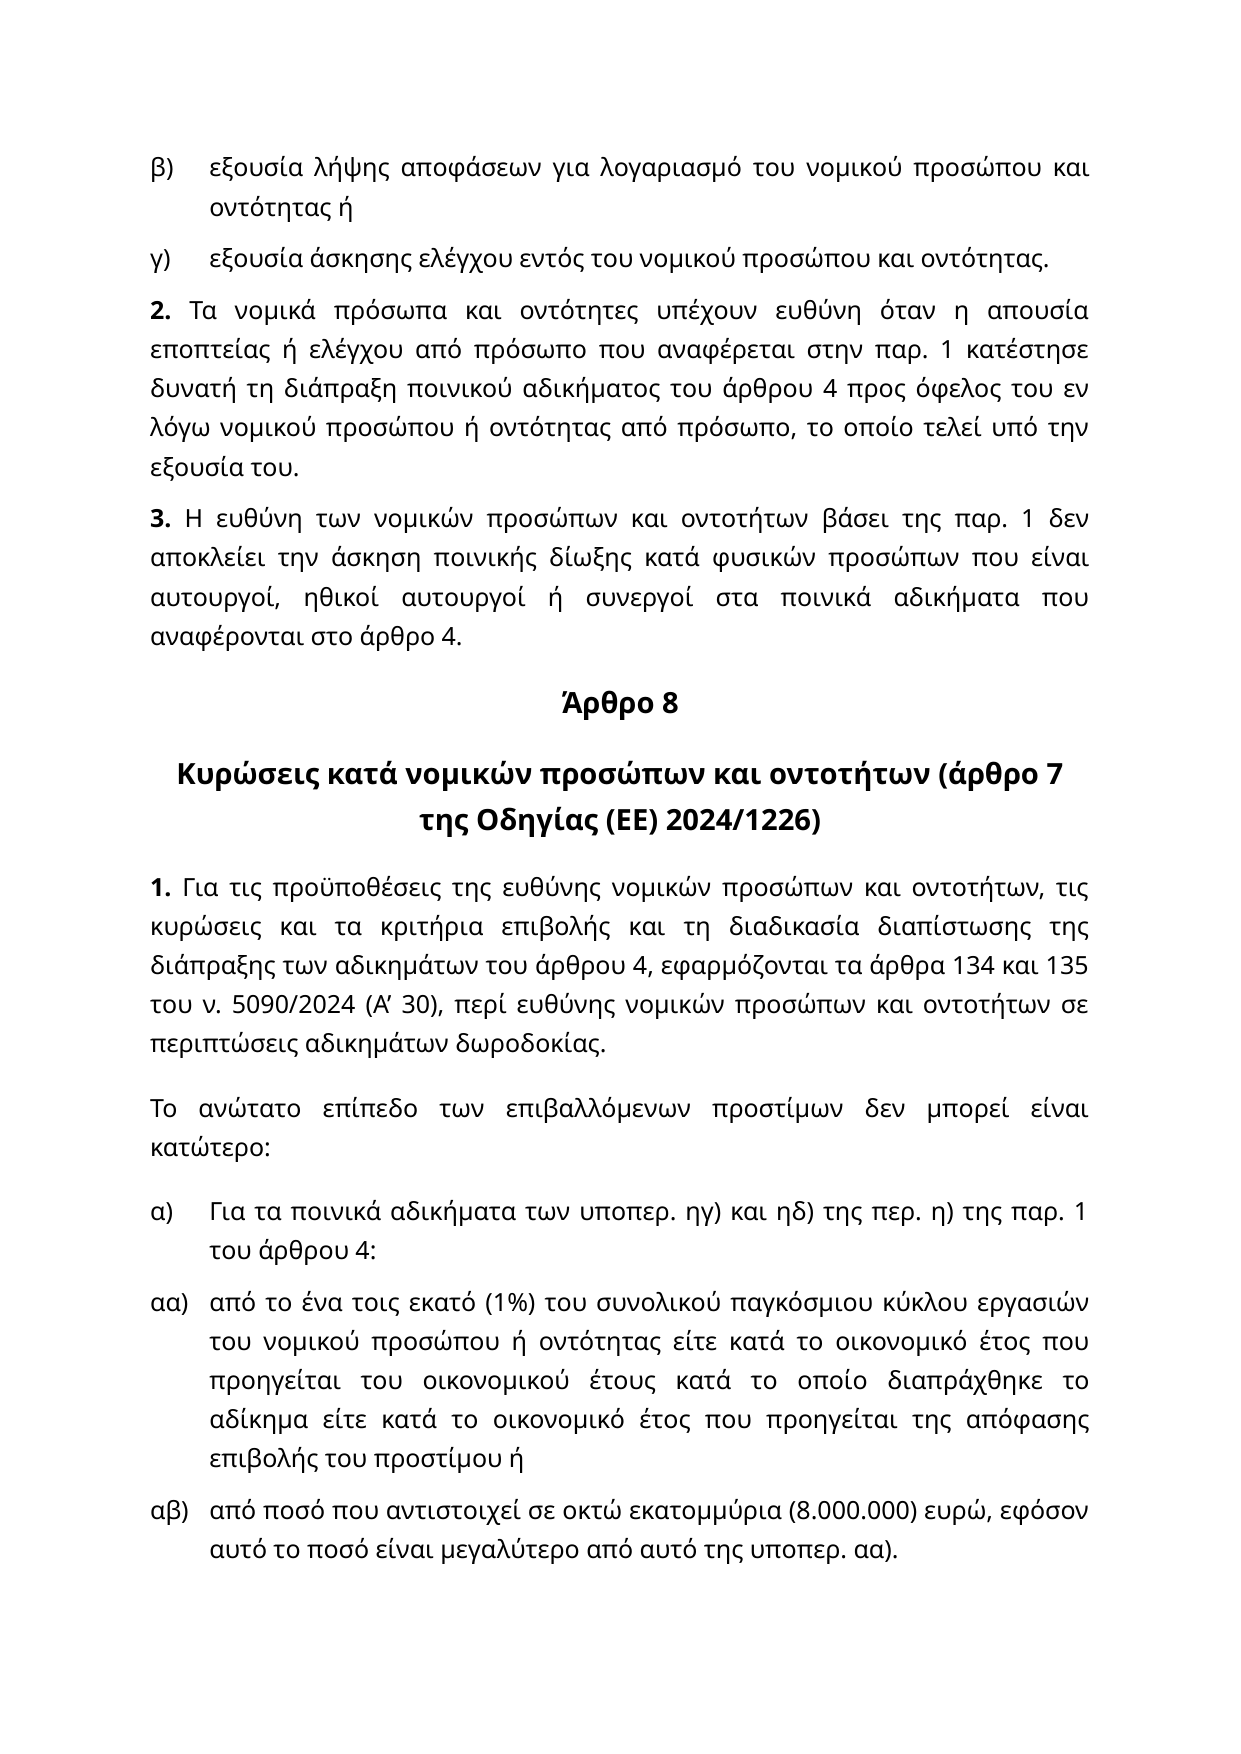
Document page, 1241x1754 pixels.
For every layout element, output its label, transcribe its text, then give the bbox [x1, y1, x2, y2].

text 2. Τα νομικά πρόσωπα και οντότητες υπέχουν ευθύνη όταν η απουσία εποπτείας ή ελέγχου από πρόσωπο που αναφέρεται στην παρ. 1 κατέστησε δυνατή τη διάπραξη ποινικού αδικήματος του άρθρου 4 προς όφελος του εν λόγω νομικού προσώπου ή οντότητας από πρόσωπο, το οποίο τελεί υπό την εξουσία του. [150, 292, 1090, 483]
text 3. Η ευθύνη των νομικών προσώπων και οντοτήτων βάσει της παρ. 1 δεν αποκλείει την άσκηση ποινικής δίωξης κατά φυσικών προσώπων που είναι αυτουργοί, ηθικοί αυτουργοί ή συνεργοί στα ποινικά αδικήματα που αναφέρονται στο άρθρο 4. [150, 501, 1090, 652]
list β) εξουσία λήψης αποφάσεων για λογαριασμό του νομικού προσώπου και οντότητας ή [150, 150, 1090, 223]
subtitle Κυρώσεις κατά νομικών προσώπων και οντοτήτων (άρθρο 7 της Οδηγίας (ΕE) 2024/1226) [150, 753, 1090, 838]
subtitle Άρθρο 8 [150, 682, 1090, 722]
text 1. Για τις προϋποθέσεις της ευθύνης νομικών προσώπων και οντοτήτων, τις κυρώσεις και τα κριτήρια επιβολής και τη διαδικασία διαπίστωσης της διάπραξης των αδικημάτων του άρθρου 4, εφαρμόζονται τα άρθρα 134 και 135 του ν. 5090/2024 (Α’ 30), περί ευθύνης νομικών προσώπων και οντοτήτων σε περιπτώσεις αδικημάτων δωροδοκίας. [150, 869, 1090, 1060]
list α) Για τα ποινικά αδικήματα των υποπερ. ηγ) και ηδ) της περ. η) της παρ. 1 του άρθρου 4: [150, 1193, 1090, 1267]
text Το ανώτατο επίπεδο των επιβαλλόμενων προστίμων δεν μπορεί είναι κατώτερο: [150, 1090, 1090, 1163]
list γ) εξουσία άσκησης ελέγχου εντός του νομικού προσώπου και οντότητας. [150, 241, 1090, 275]
list αβ) από ποσό που αντιστοιχεί σε οκτώ εκατομμύρια (8.000.000) ευρώ, εφόσον αυτό το ποσό είναι μεγαλύτερο από αυτό της υποπερ. αα). [150, 1493, 1090, 1566]
list αα) από το ένα τοις εκατό (1%) του συνολικού παγκόσμιου κύκλου εργασιών του νομικού προσώπου ή οντότητας είτε κατά το οικονομικό έτος που προηγείται του οικονομικού έτους κατά το οποίο διαπράχθηκε το αδίκημα είτε κατά το οικονομικό έτος που προηγείται της απόφασης επιβολής του προστίμου ή [150, 1284, 1090, 1475]
